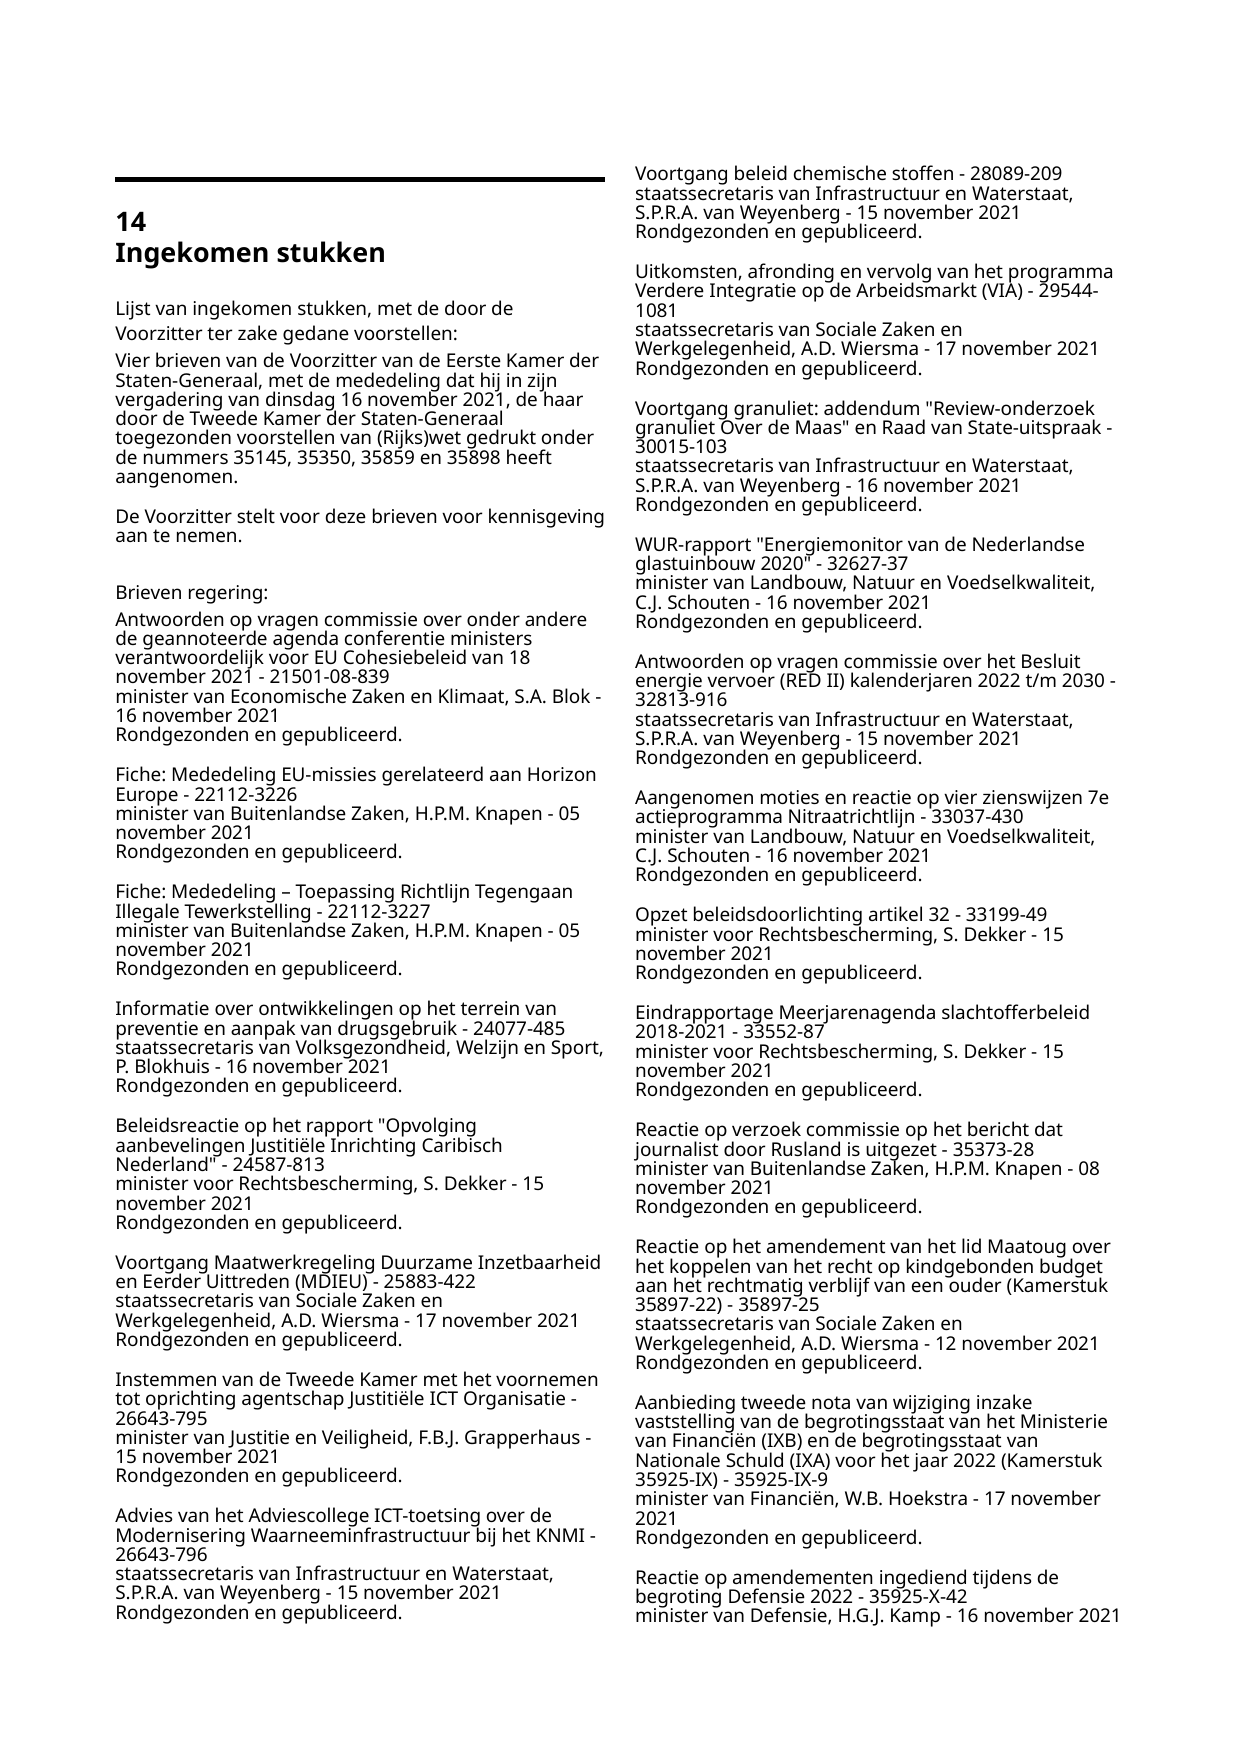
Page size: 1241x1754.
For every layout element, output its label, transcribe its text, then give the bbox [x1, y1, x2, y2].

text Antwoorden op vragen commissie over het Besluit energie vervoer (RED II) kalenderjaren 2022 t/m 2030 - 32813-916 [635, 653, 1125, 711]
text staatssecretaris van Infrastructuur en Waterstaat, S.P.R.A. van Weyenberg - 15 november 2021 [635, 184, 1125, 223]
text Advies van het Adviescollege ICT-toetsing over de Modernisering Waarneeminfrastructuur bij het KNMI - 26643-796 [115, 1507, 605, 1565]
text Rondgezonden en gepubliceerd. [635, 1081, 1125, 1101]
text Rondgezonden en gepubliceerd. [635, 866, 1125, 886]
text staatssecretaris van Volksgezondheid, Welzijn en Sport, P. Blokhuis - 16 november 2021 [115, 1039, 605, 1077]
text Rondgezonden en gepubliceerd. [115, 960, 605, 980]
text Informatie over ontwikkelingen op het terrein van preventie en aanpak van drugsgebruik - 24077-485 [115, 1000, 605, 1039]
text Rondgezonden en gepubliceerd. [115, 1467, 605, 1487]
text Lijst van ingekomen stukken, met de door de Voorzitter ter zake gedane voorstellen: [115, 295, 605, 346]
text staatssecretaris van Infrastructuur en Waterstaat, S.P.R.A. van Weyenberg - 15 november 2021 [115, 1565, 605, 1604]
text Rondgezonden en gepubliceerd. [115, 1077, 605, 1097]
text staatssecretaris van Sociale Zaken en Werkgelegenheid, A.D. Wiersma - 17 november 2021 [115, 1292, 605, 1331]
text Rondgezonden en gepubliceerd. [635, 1354, 1125, 1373]
text Eindrapportage Meerjarenagenda slachtofferbeleid 2018-2021 - 33552-87 [635, 1004, 1125, 1043]
text minister van Financiën, W.B. Hoekstra - 17 november 2021 [635, 1490, 1125, 1529]
text Rondgezonden en gepubliceerd. [115, 1214, 605, 1233]
text Aanbieding tweede nota van wijziging inzake vaststelling van de begrotingsstaat van het Ministerie van Financiën (IXB) en de begrotingsstaat van Nationale Schuld (IXA) voor het jaar 2022 (Kamerstuk 35925-IX) - 35925-IX-9 [635, 1394, 1125, 1490]
text Rondgezonden en gepubliceerd. [635, 613, 1125, 632]
text Rondgezonden en gepubliceerd. [115, 1604, 605, 1623]
text Antwoorden op vragen commissie over onder andere de geannoteerde agenda conferentie ministers verantwoordelijk voor EU Cohesiebeleid van 18 november 2021 - 21501-08-839 [115, 611, 605, 688]
text minister van Buitenlandse Zaken, H.P.M. Knapen - 08 november 2021 [635, 1160, 1125, 1198]
text Brieven regering: [115, 579, 605, 605]
text Voortgang beleid chemische stoffen - 28089-209 [635, 165, 1125, 184]
text Rondgezonden en gepubliceerd. [635, 964, 1125, 983]
text Uitkomsten, afronding en vervolg van het programma Verdere Integratie op de Arbeidsmarkt (VIA) - 29544-1081 [635, 263, 1125, 321]
text Reactie op amendementen ingediend tijdens de begroting Defensie 2022 - 35925-X-42 [635, 1569, 1125, 1607]
text Instemmen van de Tweede Kamer met het voornemen tot oprichting agentschap Justitiële ICT Organisatie - 26643-795 [115, 1371, 605, 1429]
text minister van Defensie, H.G.J. Kamp - 16 november 2021 [635, 1607, 1125, 1627]
text minister van Buitenlandse Zaken, H.P.M. Knapen - 05 november 2021 [115, 922, 605, 960]
text Rondgezonden en gepubliceerd. [635, 223, 1125, 242]
text Rondgezonden en gepubliceerd. [635, 1198, 1125, 1218]
text Fiche: Mededeling – Toepassing Richtlijn Tegengaan Illegale Tewerkstelling - 22112-3227 [115, 883, 605, 922]
text minister van Economische Zaken en Klimaat, S.A. Blok - 16 november 2021 [115, 688, 605, 726]
text Rondgezonden en gepubliceerd. [635, 1529, 1125, 1548]
text Fiche: Mededeling EU-missies gerelateerd aan Horizon Europe - 22112-3226 [115, 766, 605, 805]
text Aangenomen moties en reactie op vier zienswijzen 7e actieprogramma Nitraatrichtlijn - 33037-430 [635, 789, 1125, 828]
text minister van Justitie en Veiligheid, F.B.J. Grapperhaus - 15 november 2021 [115, 1429, 605, 1467]
text Opzet beleidsdoorlichting artikel 32 - 33199-49 [635, 906, 1125, 926]
text Reactie op verzoek commissie op het bericht dat journalist door Rusland is uitgezet - 35373-28 [635, 1121, 1125, 1160]
text Rondgezonden en gepubliceerd. [115, 726, 605, 746]
text minister voor Rechtsbescherming, S. Dekker - 15 november 2021 [635, 1043, 1125, 1081]
text Rondgezonden en gepubliceerd. [635, 359, 1125, 379]
text Voortgang granuliet: addendum "Review-onderzoek granuliet Over de Maas" en Raad van State-uitspraak - 30015-103 [635, 399, 1125, 457]
text minister voor Rechtsbescherming, S. Dekker - 15 november 2021 [635, 926, 1125, 964]
text 14 [115, 203, 605, 239]
text WUR-rapport "Energiemonitor van de Nederlandse glastuinbouw 2020" - 32627-37 [635, 536, 1125, 574]
text Rondgezonden en gepubliceerd. [115, 1331, 605, 1350]
text Vier brieven van de Voorzitter van de Eerste Kamer der Staten-Generaal, met de mededeling dat hij in zijn vergadering van dinsdag 16 november 2021, de haar door de Tweede Kamer der Staten-Generaal toegezonden voorstellen van (Rijks)wet gedrukt onder de nummers 35145, 35350, 35859 en 35898 heeft aangenomen. [115, 352, 605, 487]
text Voortgang Maatwerkregeling Duurzame Inzetbaarheid en Eerder Uittreden (MDIEU) - 25883-422 [115, 1254, 605, 1292]
text Beleidsreactie op het rapport "Opvolging aanbevelingen Justitiële Inrichting Caribisch Nederland" - 24587-813 [115, 1117, 605, 1175]
text Reactie op het amendement van het lid Maatoug over het koppelen van het recht op kindgebonden budget aan het rechtmatig verblijf van een ouder (Kamerstuk 35897-22) - 35897-25 [635, 1238, 1125, 1315]
text staatssecretaris van Infrastructuur en Waterstaat, S.P.R.A. van Weyenberg - 15 november 2021 [635, 711, 1125, 749]
text minister van Landbouw, Natuur en Voedselkwaliteit, C.J. Schouten - 16 november 2021 [635, 574, 1125, 613]
text Rondgezonden en gepubliceerd. [635, 496, 1125, 515]
text staatssecretaris van Sociale Zaken en Werkgelegenheid, A.D. Wiersma - 12 november 2021 [635, 1315, 1125, 1354]
text Ingekomen stukken [115, 239, 605, 283]
text minister van Buitenlandse Zaken, H.P.M. Knapen - 05 november 2021 [115, 805, 605, 843]
text Rondgezonden en gepubliceerd. [115, 843, 605, 863]
text minister van Landbouw, Natuur en Voedselkwaliteit, C.J. Schouten - 16 november 2021 [635, 828, 1125, 866]
text staatssecretaris van Infrastructuur en Waterstaat, S.P.R.A. van Weyenberg - 16 november 2021 [635, 457, 1125, 496]
text Rondgezonden en gepubliceerd. [635, 749, 1125, 768]
text staatssecretaris van Sociale Zaken en Werkgelegenheid, A.D. Wiersma - 17 november 2021 [635, 321, 1125, 359]
text minister voor Rechtsbescherming, S. Dekker - 15 november 2021 [115, 1175, 605, 1214]
text De Voorzitter stelt voor deze brieven voor kennisgeving aan te nemen. [115, 508, 605, 546]
